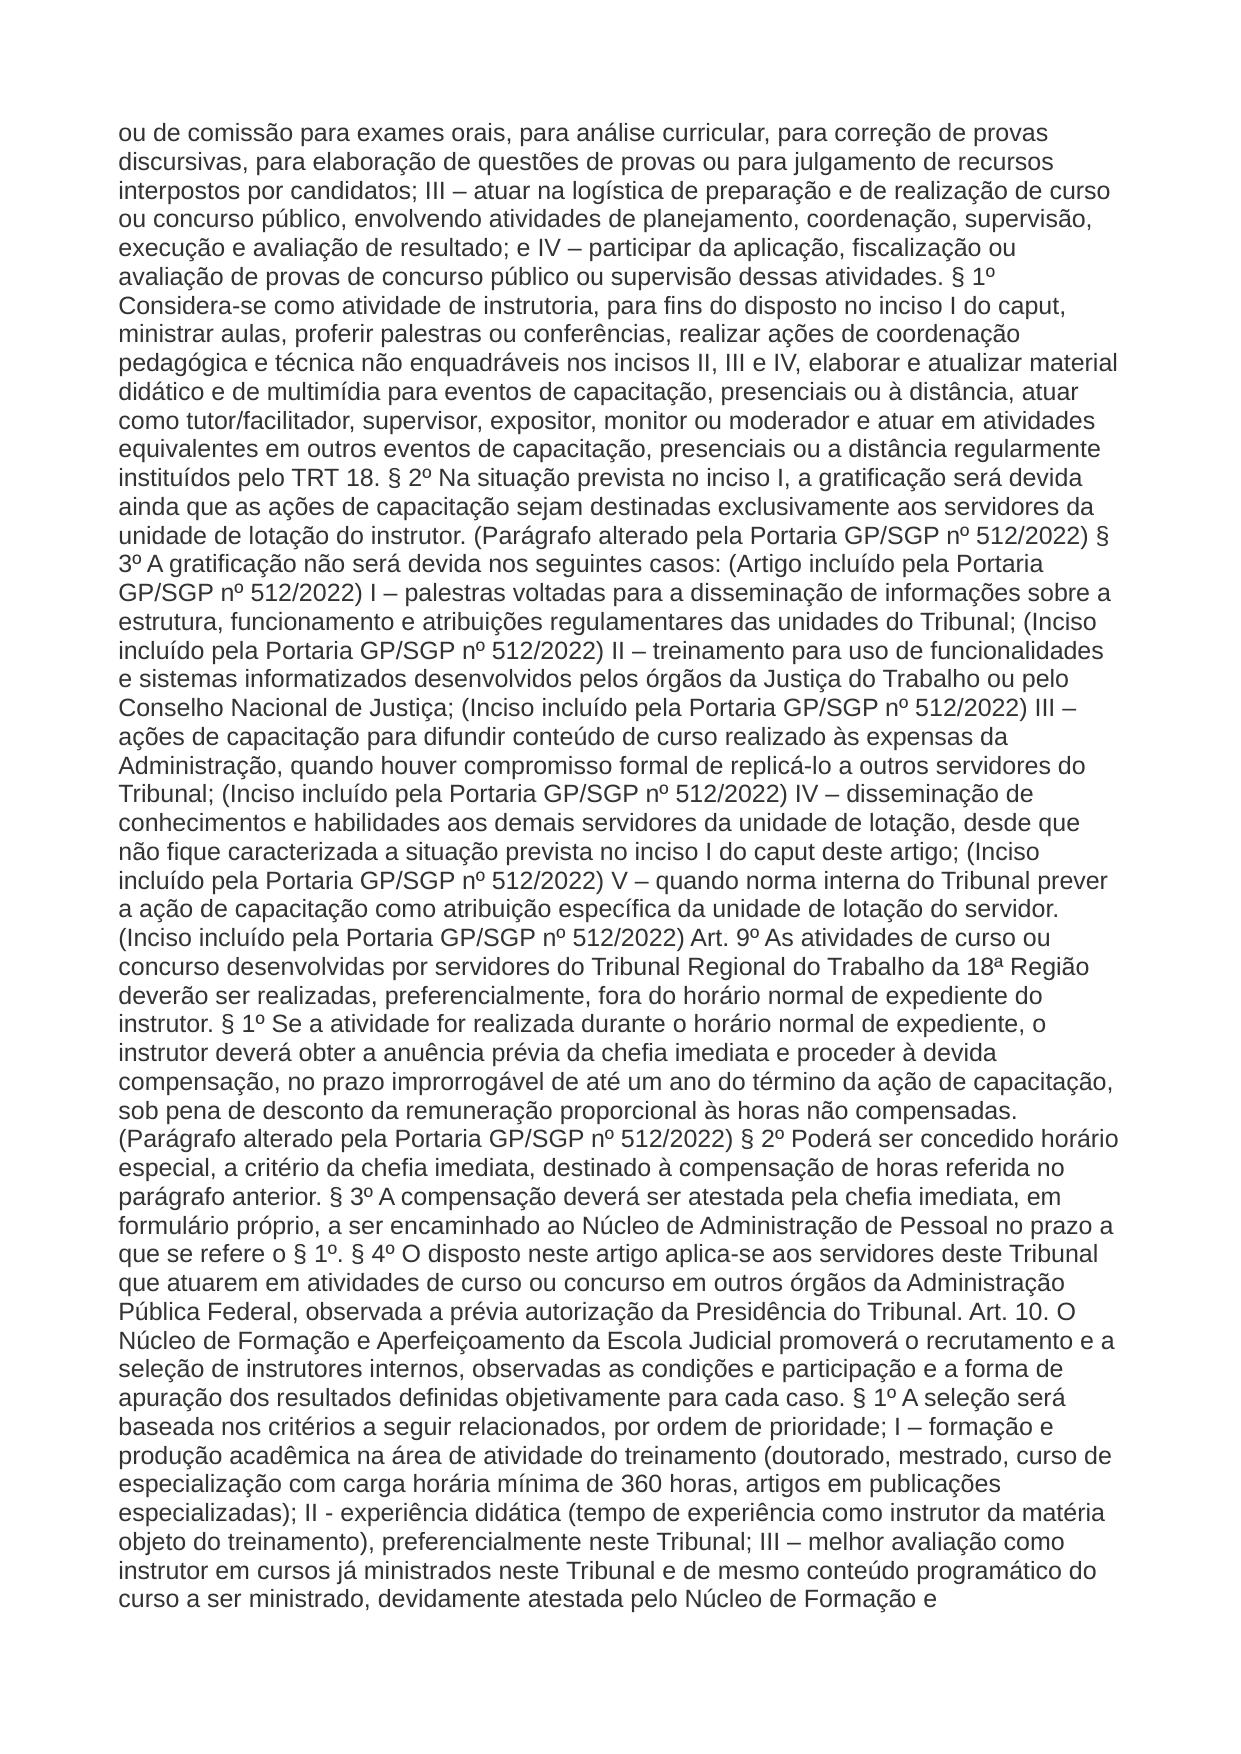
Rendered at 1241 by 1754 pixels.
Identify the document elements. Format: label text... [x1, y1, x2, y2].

text ou de comissão para exames orais, para análise curricular, para correção de provas discursivas, para elaboração de questões de provas ou para julgamento de recursos interpostos por candidatos; III – atuar na logística de preparação e de realização de curso ou concurso público, envolvendo atividades de planejamento, coordenação, supervisão, execução e avaliação de resultado; e IV – participar da aplicação, fiscalização ou avaliação de provas de concurso público ou supervisão dessas atividades. § 1º Considera-se como atividade de instrutoria, para fins do disposto no inciso I do caput, ministrar aulas, proferir palestras ou conferências, realizar ações de coordenação pedagógica e técnica não enquadráveis nos incisos II, III e IV, elaborar e atualizar material didático e de multimídia para eventos de capacitação, presenciais ou à distância, atuar como tutor/facilitador, supervisor, expositor, monitor ou moderador e atuar em atividades equivalentes em outros eventos de capacitação, presenciais ou a distância regularmente instituídos pelo TRT 18. § 2º Na situação prevista no inciso I, a gratificação será devida ainda que as ações de capacitação sejam destinadas exclusivamente aos servidores da unidade de lotação do instrutor. (Parágrafo alterado pela Portaria GP/SGP nº 512/2022) § 3º A gratificação não será devida nos seguintes casos: (Artigo incluído pela Portaria GP/SGP nº 512/2022) I – palestras voltadas para a disseminação de informações sobre a estrutura, funcionamento e atribuições regulamentares das unidades do Tribunal; (Inciso incluído pela Portaria GP/SGP nº 512/2022) II – treinamento para uso de funcionalidades e sistemas informatizados desenvolvidos pelos órgãos da Justiça do Trabalho ou pelo Conselho Nacional de Justiça; (Inciso incluído pela Portaria GP/SGP nº 512/2022) III – ações de capacitação para difundir conteúdo de curso realizado às expensas da Administração, quando houver compromisso formal de replicá-lo a outros servidores do Tribunal; (Inciso incluído pela Portaria GP/SGP nº 512/2022) IV – disseminação de conhecimentos e habilidades aos demais servidores da unidade de lotação, desde que não fique caracterizada a situação prevista no inciso I do caput deste artigo; (Inciso incluído pela Portaria GP/SGP nº 512/2022) V – quando norma interna do Tribunal prever a ação de capacitação como atribuição específica da unidade de lotação do servidor. (Inciso incluído pela Portaria GP/SGP nº 512/2022) Art. 9º As atividades de curso ou concurso desenvolvidas por servidores do Tribunal Regional do Trabalho da 18ª Região deverão ser realizadas, preferencialmente, fora do horário normal de expediente do instrutor. § 1º Se a atividade for realizada durante o horário normal de expediente, o instrutor deverá obter a anuência prévia da chefia imediata e proceder à devida compensação, no prazo improrrogável de até um ano do término da ação de capacitação, sob pena de desconto da remuneração proporcional às horas não compensadas. (Parágrafo alterado pela Portaria GP/SGP nº 512/2022) § 2º Poderá ser concedido horário especial, a critério da chefia imediata, destinado à compensação de horas referida no parágrafo anterior. § 3º A compensação deverá ser atestada pela chefia imediata, em formulário próprio, a ser encaminhado ao Núcleo de Administração de Pessoal no prazo a que se refere o § 1º. § 4º O disposto neste artigo aplica-se aos servidores deste Tribunal que atuarem em atividades de curso ou concurso em outros órgãos da Administração Pública Federal, observada a prévia autorização da Presidência do Tribunal. Art. 10. O Núcleo de Formação e Aperfeiçoamento da Escola Judicial promoverá o recrutamento e a seleção de instrutores internos, observadas as condições e participação e a forma de apuração dos resultados definidas objetivamente para cada caso. § 1º A seleção será baseada nos critérios a seguir relacionados, por ordem de prioridade; I – formação e produção acadêmica na área de atividade do treinamento (doutorado, mestrado, curso de especialização com carga horária mínima de 360 horas, artigos em publicações especializadas); II - experiência didática (tempo de experiência como instrutor da matéria objeto do treinamento), preferencialmente neste Tribunal; III – melhor avaliação como instrutor em cursos já ministrados neste Tribunal e de mesmo conteúdo programático do curso a ser ministrado, devidamente atestada pelo Núcleo de Formação e [118, 118, 1122, 1613]
